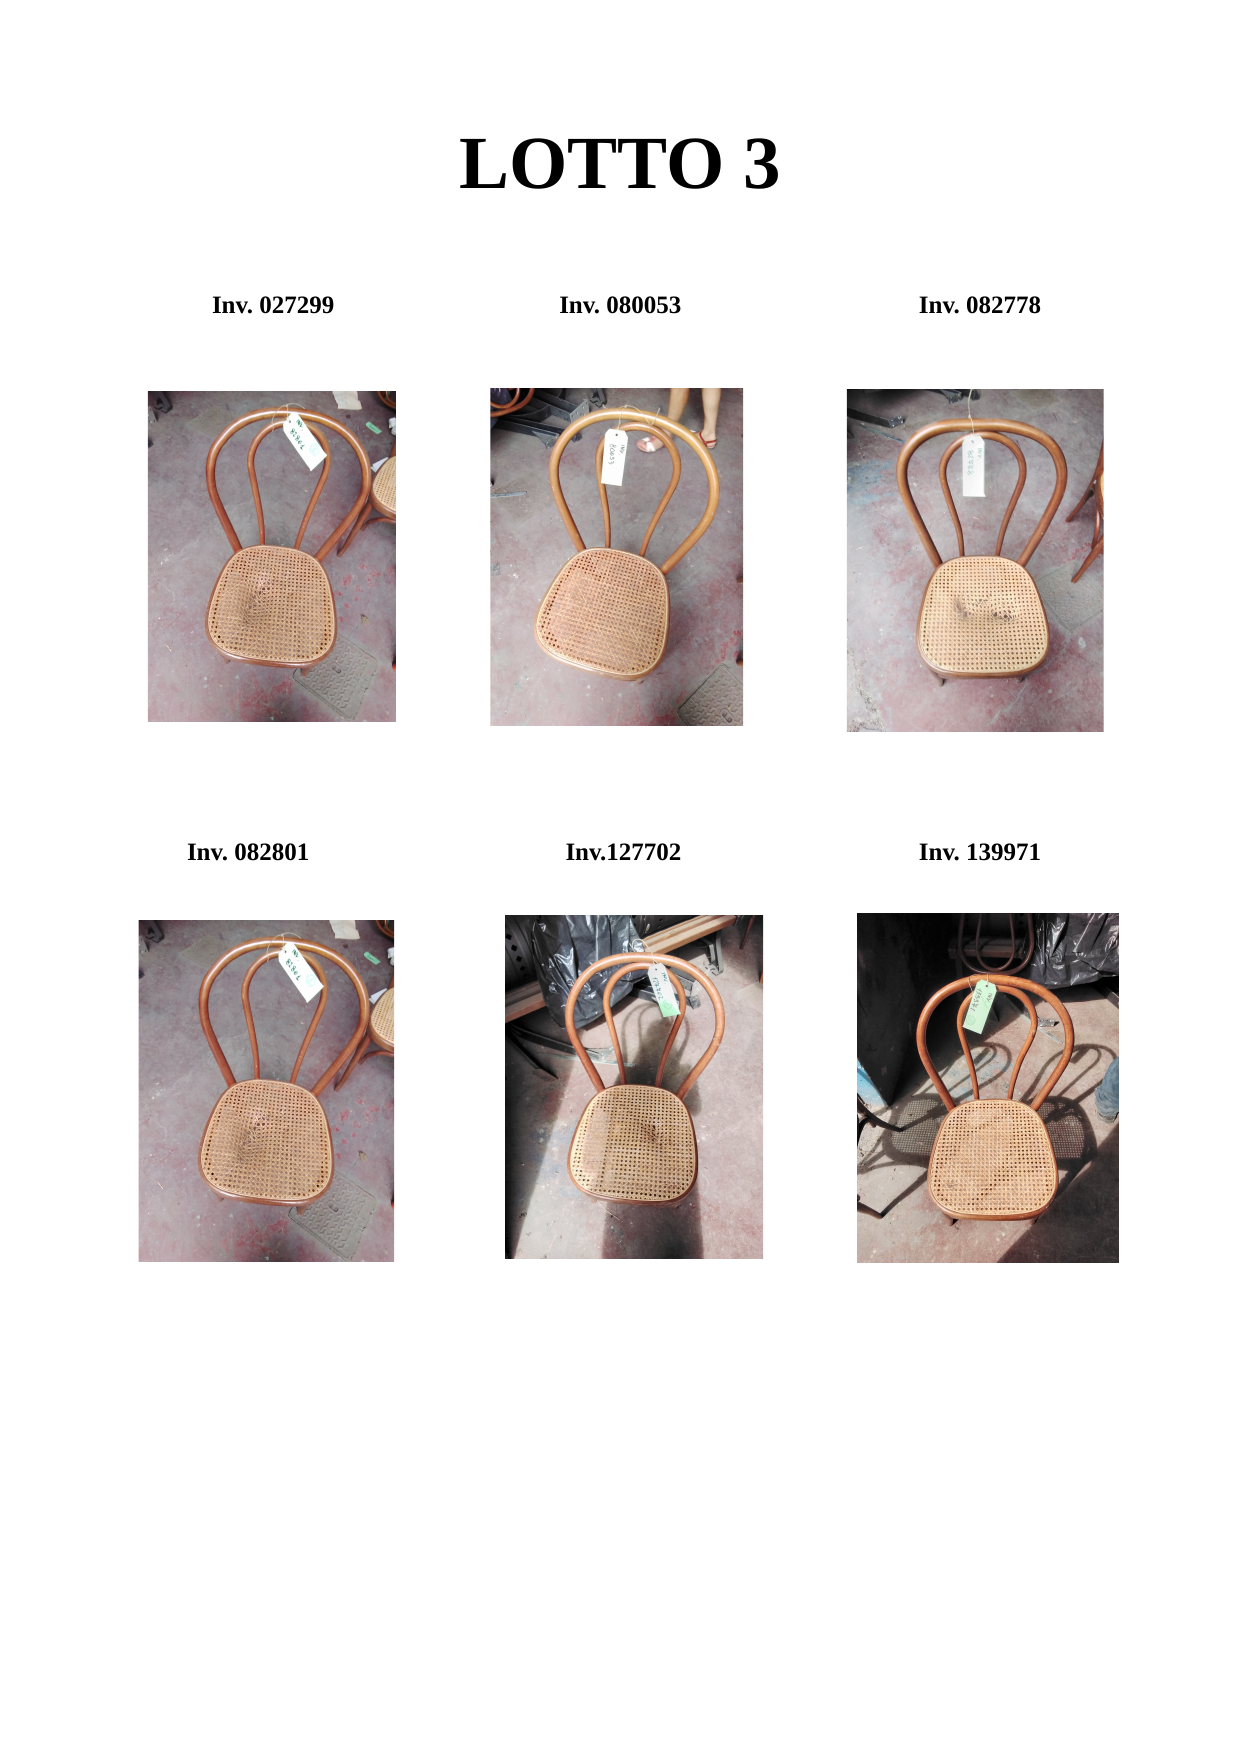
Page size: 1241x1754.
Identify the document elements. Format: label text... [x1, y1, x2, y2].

text Inv. 027299 Inv. 080053 Inv. 082778 [118, 291, 1122, 319]
picture [490, 388, 744, 726]
text Inv. 082801 Inv.127702 Inv. 139971 [118, 837, 1122, 866]
picture [138, 920, 395, 1262]
text LOTTO 3 [118, 118, 1122, 204]
picture [846, 389, 1104, 732]
picture [147, 391, 396, 722]
picture [857, 913, 1119, 1263]
picture [505, 915, 764, 1259]
